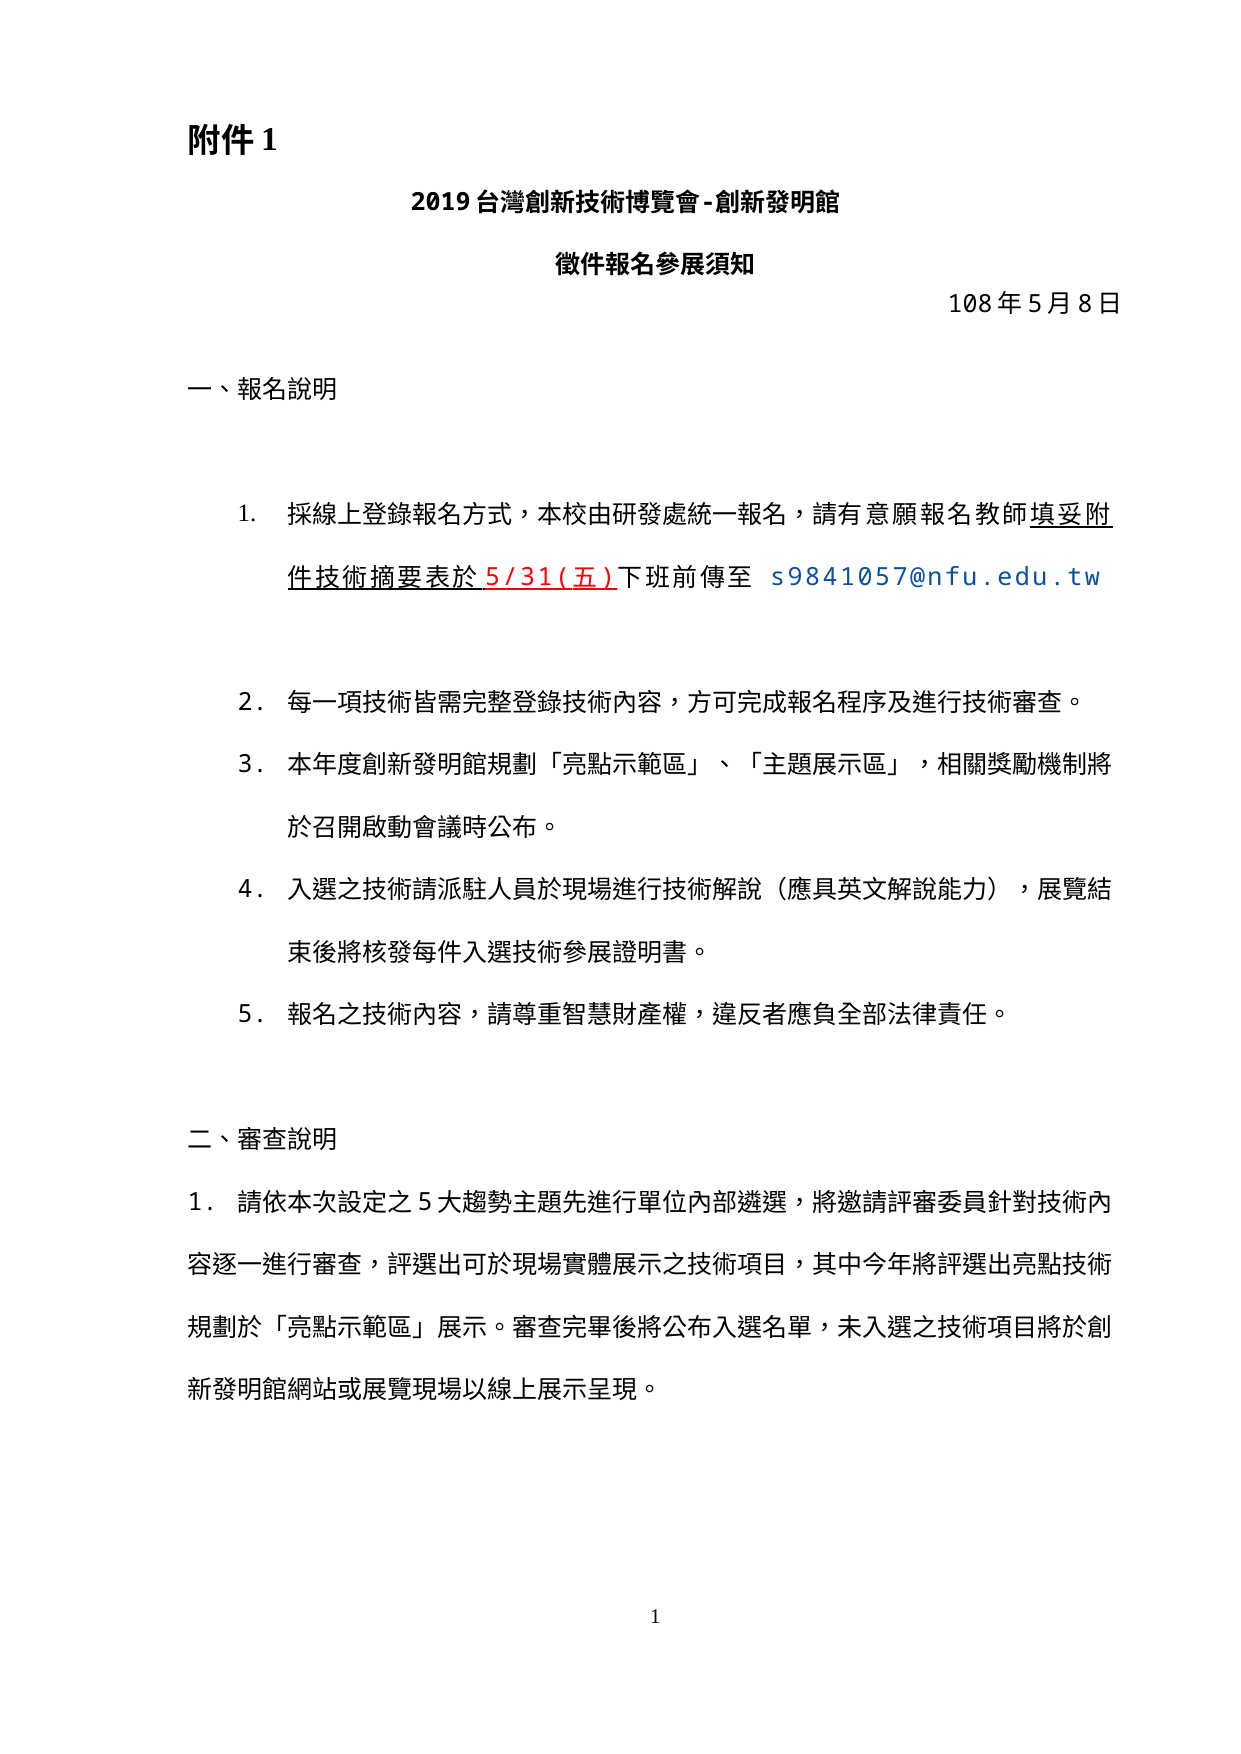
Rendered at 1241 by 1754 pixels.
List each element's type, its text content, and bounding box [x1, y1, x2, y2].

text 108年5月8日 [187, 284, 1122, 320]
text 2019台灣創新技術博覽會-創新發明館 [128, 159, 1122, 221]
list 本年度創新發明館規劃「亮點示範區」、「主題展示區」，相關獎勵機制將於召開啟動會議時公布。 [237, 721, 1122, 846]
list 採線上登錄報名方式，本校由研發處統一報名，請有意願報名教師填妥附件技術摘要表於5/31(五)下班前傳至 s9841057@nfu.edu.tw [237, 471, 1122, 596]
text 1. 請依本次設定之5大趨勢主題先進行單位內部遴選，將邀請評審委員針對技術內容逐一進行審查，評選出可於現場實體展示之技術項目，其中今年將評選出亮點技術規劃於「亮點示範區」展示。審查完畢後將公布入選名單，未入選之技術項目將於創新發明館網站或展覽現場以線上展示呈現。 [187, 1159, 1122, 1409]
list 入選之技術請派駐人員於現場進行技術解說（應具英文解說能力），展覽結束後將核發每件入選技術參展證明書。 [237, 846, 1122, 971]
text 一、報名說明 [187, 346, 1122, 409]
text 二、審查說明 [187, 1096, 1122, 1159]
text 徵件報名參展須知 [187, 221, 1122, 284]
list 每一項技術皆需完整登錄技術內容，方可完成報名程序及進行技術審查。 [237, 659, 1122, 721]
text 附件1 [187, 96, 1102, 159]
list 報名之技術內容，請尊重智慧財產權，違反者應負全部法律責任。 [237, 971, 1122, 1034]
